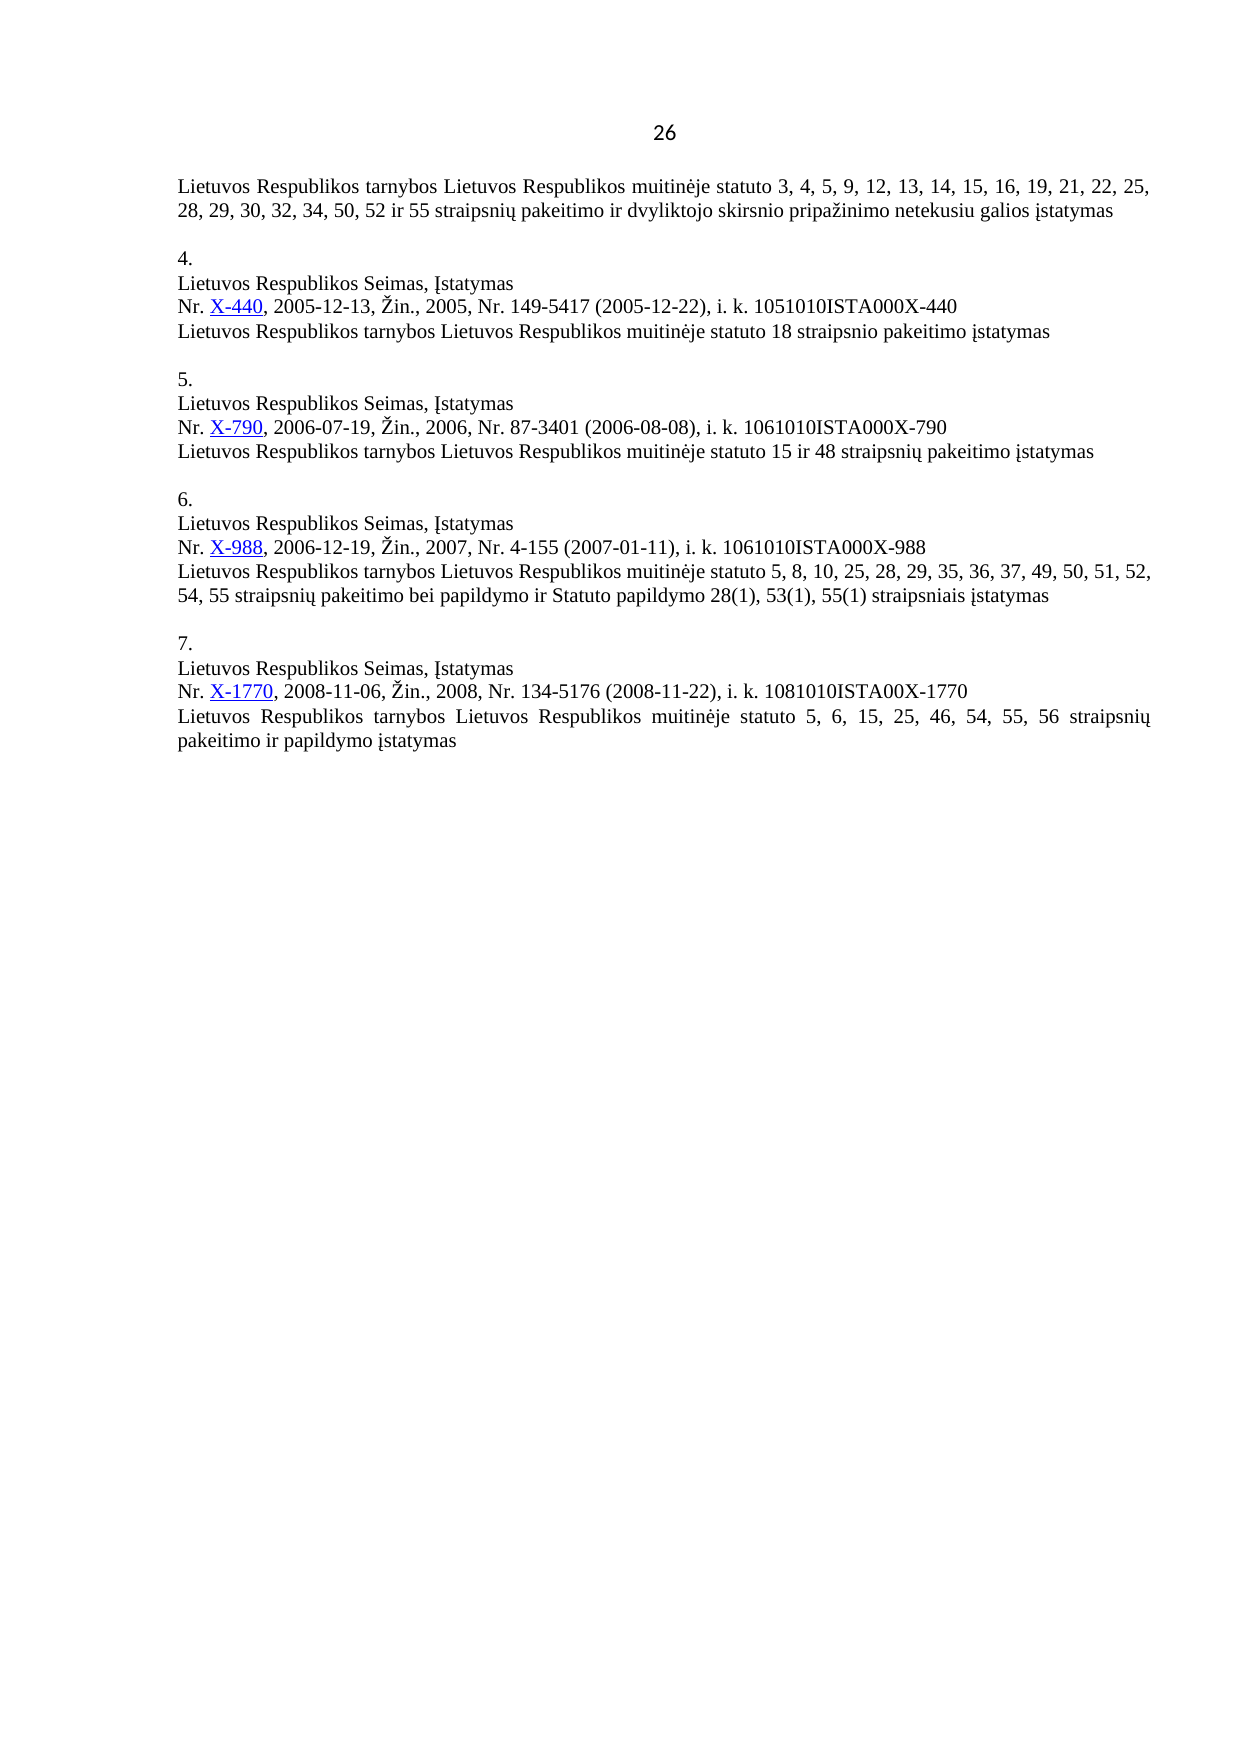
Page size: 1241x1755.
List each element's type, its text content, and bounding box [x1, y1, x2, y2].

text Lietuvos Respublikos tarnybos Lietuvos Respublikos muitinėje statuto 5, 6, 15, 25, 46, 54, 55, 56 straipsnių pakeitimo ir papildymo įstatymas [177, 703, 1152, 752]
text Nr. X-440, 2005-12-13, Žin., 2005, Nr. 149-5417 (2005-12-22), i. k. 1051010ISTA000X-440 [177, 294, 1152, 318]
text Lietuvos Respublikos tarnybos Lietuvos Respublikos muitinėje statuto 5, 8, 10, 25, 28, 29, 35, 36, 37, 49, 50, 51, 52, 54, 55 straipsnių pakeitimo bei papildymo ir Statuto papildymo 28(1), 53(1), 55(1) straipsniais įstatymas [177, 559, 1152, 607]
text Nr. X-988, 2006-12-19, Žin., 2007, Nr. 4-155 (2007-01-11), i. k. 1061010ISTA000X-988 [177, 535, 1152, 559]
text Lietuvos Respublikos Seimas, Įstatymas [177, 391, 1152, 415]
text Nr. X-1770, 2008-11-06, Žin., 2008, Nr. 134-5176 (2008-11-22), i. k. 1081010ISTA00X-1770 [177, 679, 1152, 703]
text 4. [177, 246, 1152, 270]
text 5. [177, 367, 1152, 391]
text 6. [177, 487, 1152, 511]
text Lietuvos Respublikos Seimas, Įstatymas [177, 270, 1152, 294]
text 7. [177, 631, 1152, 655]
text Lietuvos Respublikos Seimas, Įstatymas [177, 655, 1152, 679]
text Nr. X-790, 2006-07-19, Žin., 2006, Nr. 87-3401 (2006-08-08), i. k. 1061010ISTA000X-790 [177, 415, 1152, 439]
text Lietuvos Respublikos tarnybos Lietuvos Respublikos muitinėje statuto 18 straipsnio pakeitimo įstatymas [177, 318, 1152, 343]
text Lietuvos Respublikos tarnybos Lietuvos Respublikos muitinėje statuto 3, 4, 5, 9, 12, 13, 14, 15, 16, 19, 21, 22, 25, 28, 29, 30, 32, 34, 50, 52 ir 55 straipsnių pakeitimo ir dvyliktojo skirsnio pripažinimo netekusiu galios įstatymas [177, 174, 1152, 222]
text Lietuvos Respublikos Seimas, Įstatymas [177, 511, 1152, 535]
text Lietuvos Respublikos tarnybos Lietuvos Respublikos muitinėje statuto 15 ir 48 straipsnių pakeitimo įstatymas [177, 439, 1152, 463]
